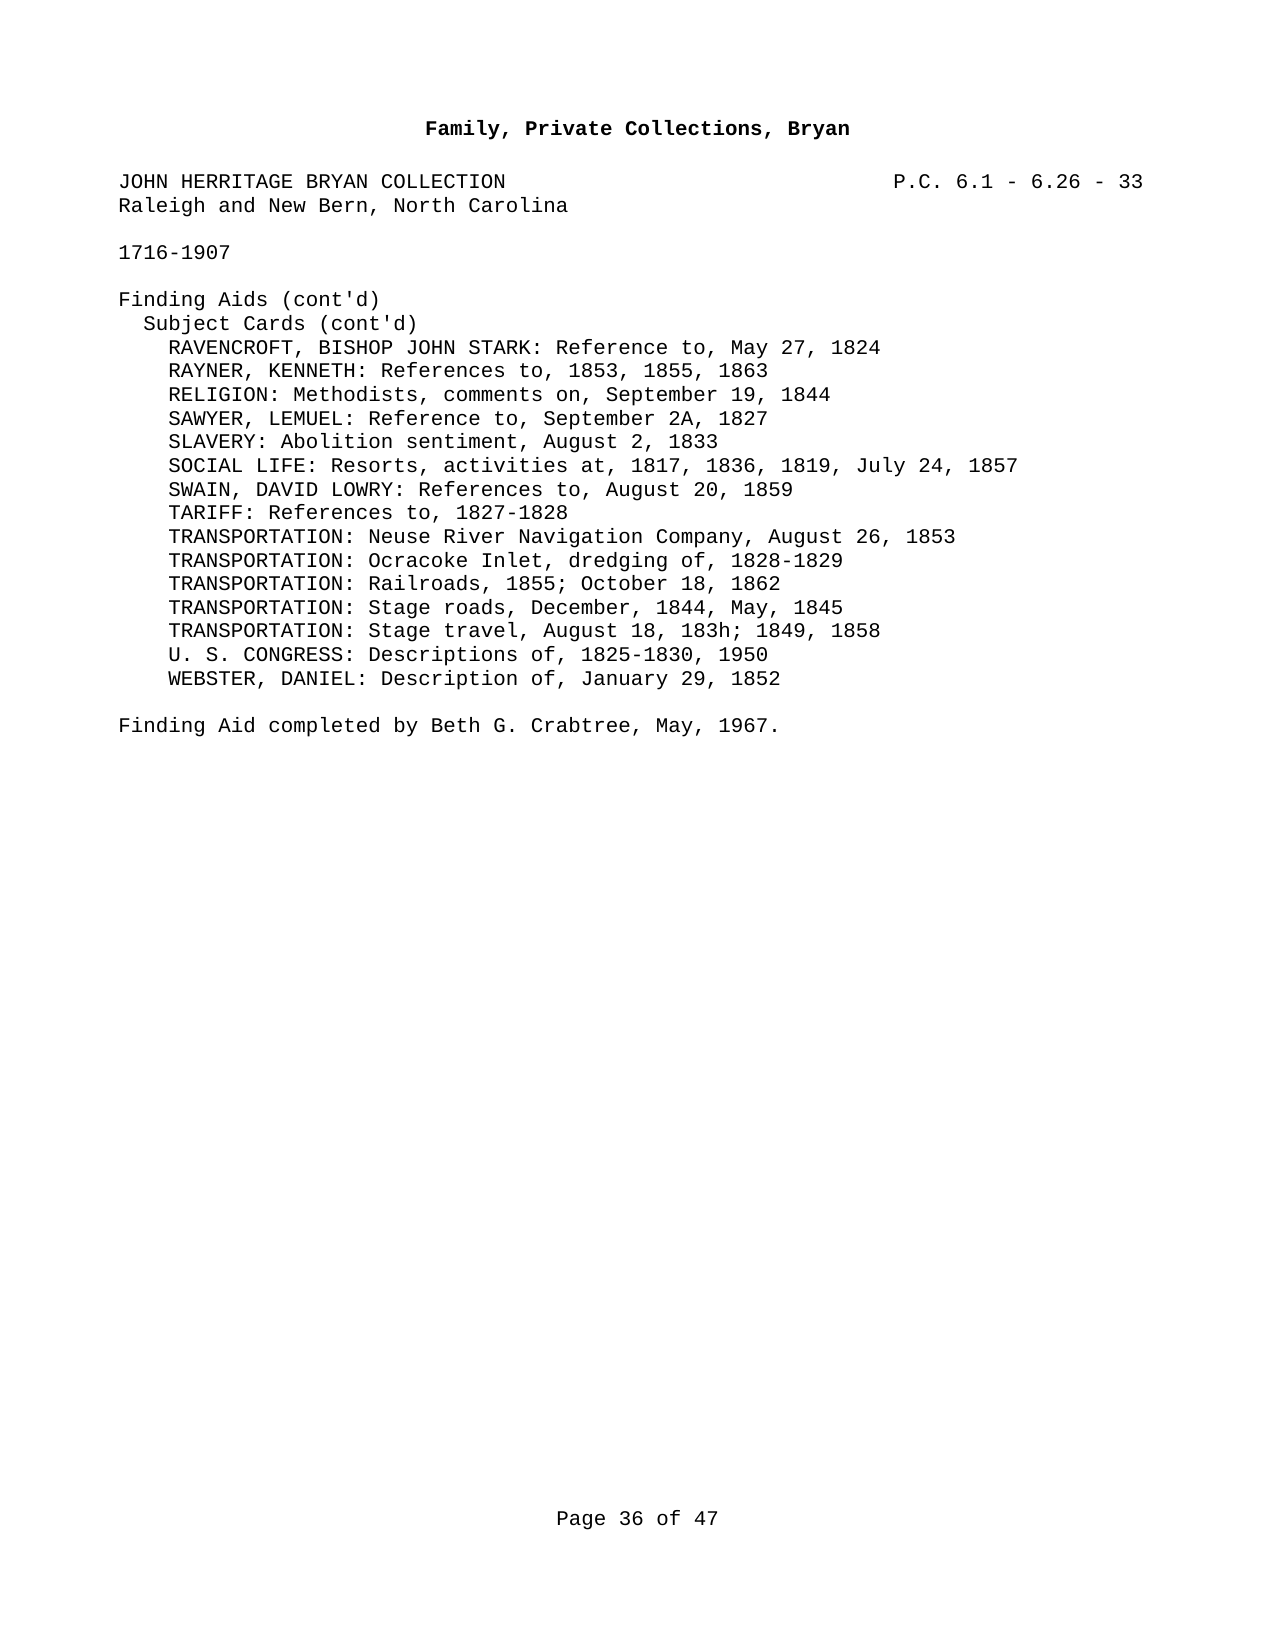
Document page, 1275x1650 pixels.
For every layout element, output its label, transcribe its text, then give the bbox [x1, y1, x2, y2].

text U. S. CONGRESS: Descriptions of, 1825-1830, 1950 [118, 644, 1157, 668]
text TRANSPORTATION: Stage travel, August 18, 183h; 1849, 1858 [118, 621, 1157, 644]
text TRANSPORTATION: Railroads, 1855; October 18, 1862 [118, 573, 1157, 597]
text Finding Aid completed by Beth G. Crabtree, May, 1967. [118, 715, 1157, 739]
text RELIGION: Methodists, comments on, September 19, 1844 [118, 384, 1157, 408]
text JOHN HERRITAGE BRYAN COLLECTION P.C. 6.1 - 6.26 - 33 Raleigh and New Bern, North Carolina 1716-1907 [118, 171, 1157, 266]
text SLAVERY: Abolition sentiment, August 2, 1833 [118, 431, 1157, 455]
text TARIFF: References to, 1827-1828 [118, 502, 1157, 526]
text TRANSPORTATION: Stage roads, December, 1844, May, 1845 [118, 597, 1157, 621]
text TRANSPORTATION: Neuse River Navigation Company, August 26, 1853 [118, 526, 1157, 549]
text SOCIAL LIFE: Resorts, activities at, 1817, 1836, 1819, July 24, 1857 [118, 455, 1157, 479]
text SWAIN, DAVID LOWRY: References to, August 20, 1859 [118, 479, 1157, 502]
text RAYNER, KENNETH: References to, 1853, 1855, 1863 [118, 360, 1157, 384]
text Finding Aids (cont'd) [118, 289, 1157, 313]
text TRANSPORTATION: Ocracoke Inlet, dredging of, 1828-1829 [118, 549, 1157, 573]
text Subject Cards (cont'd) [118, 313, 1157, 337]
text RAVENCROFT, BISHOP JOHN STARK: Reference to, May 27, 1824 [118, 337, 1157, 360]
text SAWYER, LEMUEL: Reference to, September 2A, 1827 [118, 408, 1157, 431]
text WEBSTER, DANIEL: Description of, January 29, 1852 [118, 668, 1157, 691]
